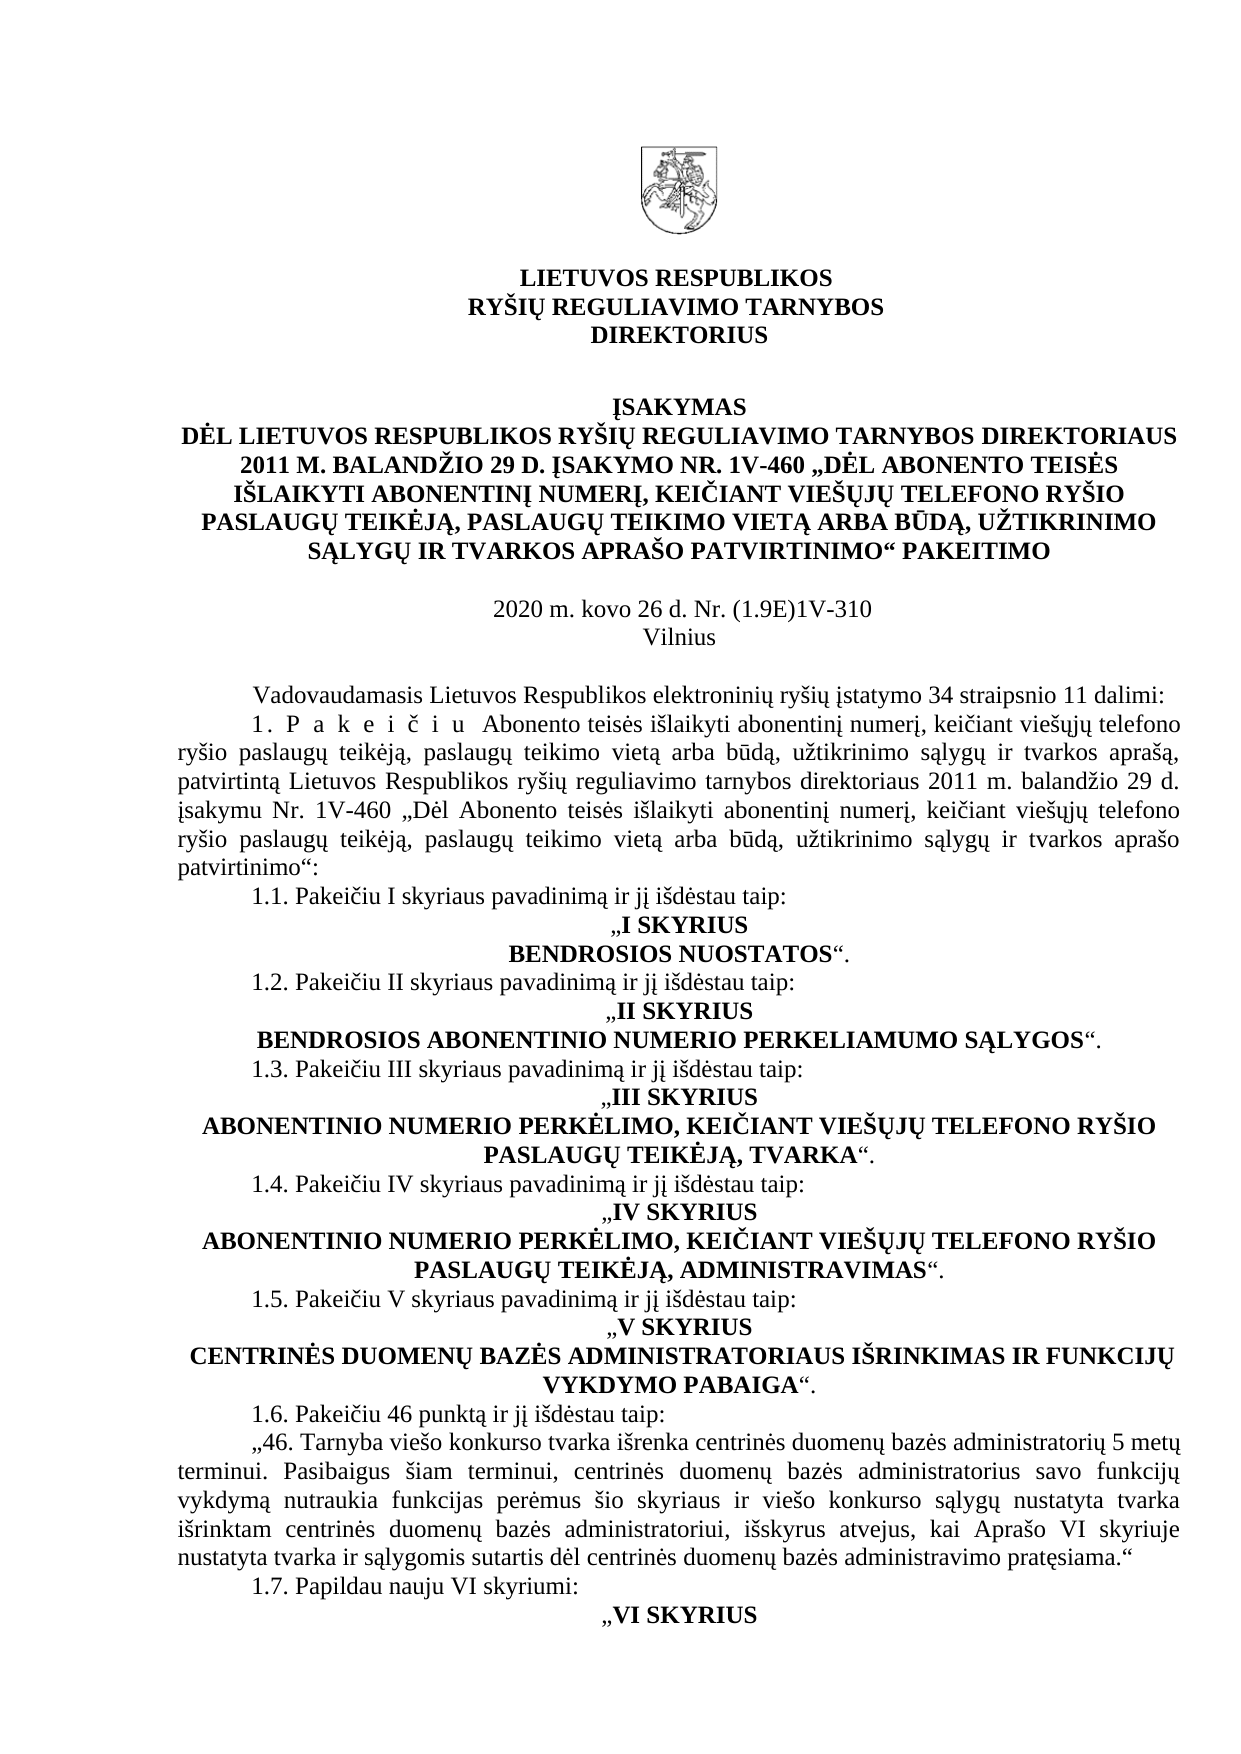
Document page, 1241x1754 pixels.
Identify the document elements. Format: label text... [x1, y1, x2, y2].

text „IV SKYRIUS [177, 1197, 1181, 1226]
text BENDROSIOS ABONENTINIO NUMERIO PERKELIAMUMO SĄLYGOS“. [177, 1025, 1181, 1054]
text „46. Tarnyba viešo konkurso tvarka išrenka centrinės duomenų bazės administratorių 5 metų terminui. Pasibaigus šiam terminui, centrinės duomenų bazės administratorius savo funkcijų vykdymą nutraukia funkcijas perėmus šio skyriaus ir viešo konkurso sąlygų nustatyta tvarka išrinktam centrinės duomenų bazės administratoriui, išskyrus atvejus, kai Aprašo VI skyriuje nustatyta tvarka ir sąlygomis sutartis dėl centrinės duomenų bazės administravimo pratęsiama.“ [177, 1427, 1181, 1571]
text „V SKYRIUS [177, 1312, 1181, 1341]
text BENDROSIOS NUOSTATOS“. [177, 939, 1181, 967]
text „II SKYRIUS [177, 996, 1181, 1025]
text ĮSAKYMAS [177, 392, 1181, 421]
text Vadovaudamasis Lietuvos Respublikos elektroninių ryšių įstatymo 34 straipsnio 11 dalimi: [177, 680, 1181, 709]
text Vilnius [177, 622, 1181, 651]
text „I SKYRIUS [177, 910, 1181, 939]
text 1.6. Pakeičiu 46 punktą ir jį išdėstau taip: [177, 1399, 1181, 1427]
text „VI SKYRIUS [177, 1600, 1181, 1629]
text DĖL LIETUVOS RESPUBLIKOS RYŠIŲ REGULIAVIMO TARNYBOS DIREKTORIAUS 2011 M. BALANDŽIO 29 D. ĮSAKYMO NR. 1V-460 „DĖL ABONENTO TEISĖS IŠLAIKYTI ABONENTINĮ NUMERĮ, KEIČIANT VIEŠŲJŲ TELEFONO RYŠIO PASLAUGŲ TEIKĖJĄ, PASLAUGŲ TEIKIMO VIETĄ ARBA BŪDĄ, UŽTIKRINIMO SĄLYGŲ IR TVARKOS APRAŠO PATVIRTINIMO“ PAKEITIMO [177, 421, 1181, 565]
text ABONENTINIO NUMERIO PERKĖLIMO, KEIČIANT VIEŠŲJŲ TELEFONO RYŠIO PASLAUGŲ TEIKĖJĄ, ADMINISTRAVIMAS“. [177, 1226, 1181, 1284]
text RYŠIŲ REGULIAVIMO TARNYBOS [177, 292, 1181, 321]
text 1.4. Pakeičiu IV skyriaus pavadinimą ir jį išdėstau taip: [177, 1169, 1181, 1197]
text 1.5. Pakeičiu V skyriaus pavadinimą ir jį išdėstau taip: [177, 1284, 1181, 1312]
text 1.3. Pakeičiu III skyriaus pavadinimą ir jį išdėstau taip: [177, 1054, 1181, 1082]
text 1.7. Papildau nauju VI skyriumi: [177, 1571, 1181, 1600]
text LIETUVOS RESPUBLIKOS [177, 263, 1181, 292]
text ABONENTINIO NUMERIO PERKĖLIMO, KEIČIANT VIEŠŲJŲ TELEFONO RYŠIO PASLAUGŲ TEIKĖJĄ, TVARKA“. [177, 1111, 1181, 1169]
text 1.1. Pakeičiu I skyriaus pavadinimą ir jį išdėstau taip: [177, 881, 1181, 910]
text 1. P a k e i č i u Abonento teisės išlaikyti abonentinį numerį, keičiant viešųjų telefono ryšio paslaugų teikėją, paslaugų teikimo vietą arba būdą, užtikrinimo sąlygų ir tvarkos aprašą, patvirtintą Lietuvos Respublikos ryšių reguliavimo tarnybos direktoriaus 2011 m. balandžio 29 d. įsakymu Nr. 1V-460 „Dėl Abonento teisės išlaikyti abonentinį numerį, keičiant viešųjų telefono ryšio paslaugų teikėją, paslaugų teikimo vietą arba būdą, užtikrinimo sąlygų ir tvarkos aprašo patvirtinimo“: [177, 709, 1181, 881]
text 1.2. Pakeičiu II skyriaus pavadinimą ir jį išdėstau taip: [177, 967, 1181, 996]
text 2020 m. kovo 26 d. Nr. (1.9E)1V-310 [177, 594, 1181, 622]
text DIREKTORIUS [177, 321, 1181, 349]
text „III SKYRIUS [177, 1082, 1181, 1111]
text CENTRINĖS DUOMENŲ BAZĖS ADMINISTRATORIAUS IŠRINKIMAS IR FUNKCIJŲ VYKDYMO PABAIGA“. [177, 1341, 1181, 1399]
